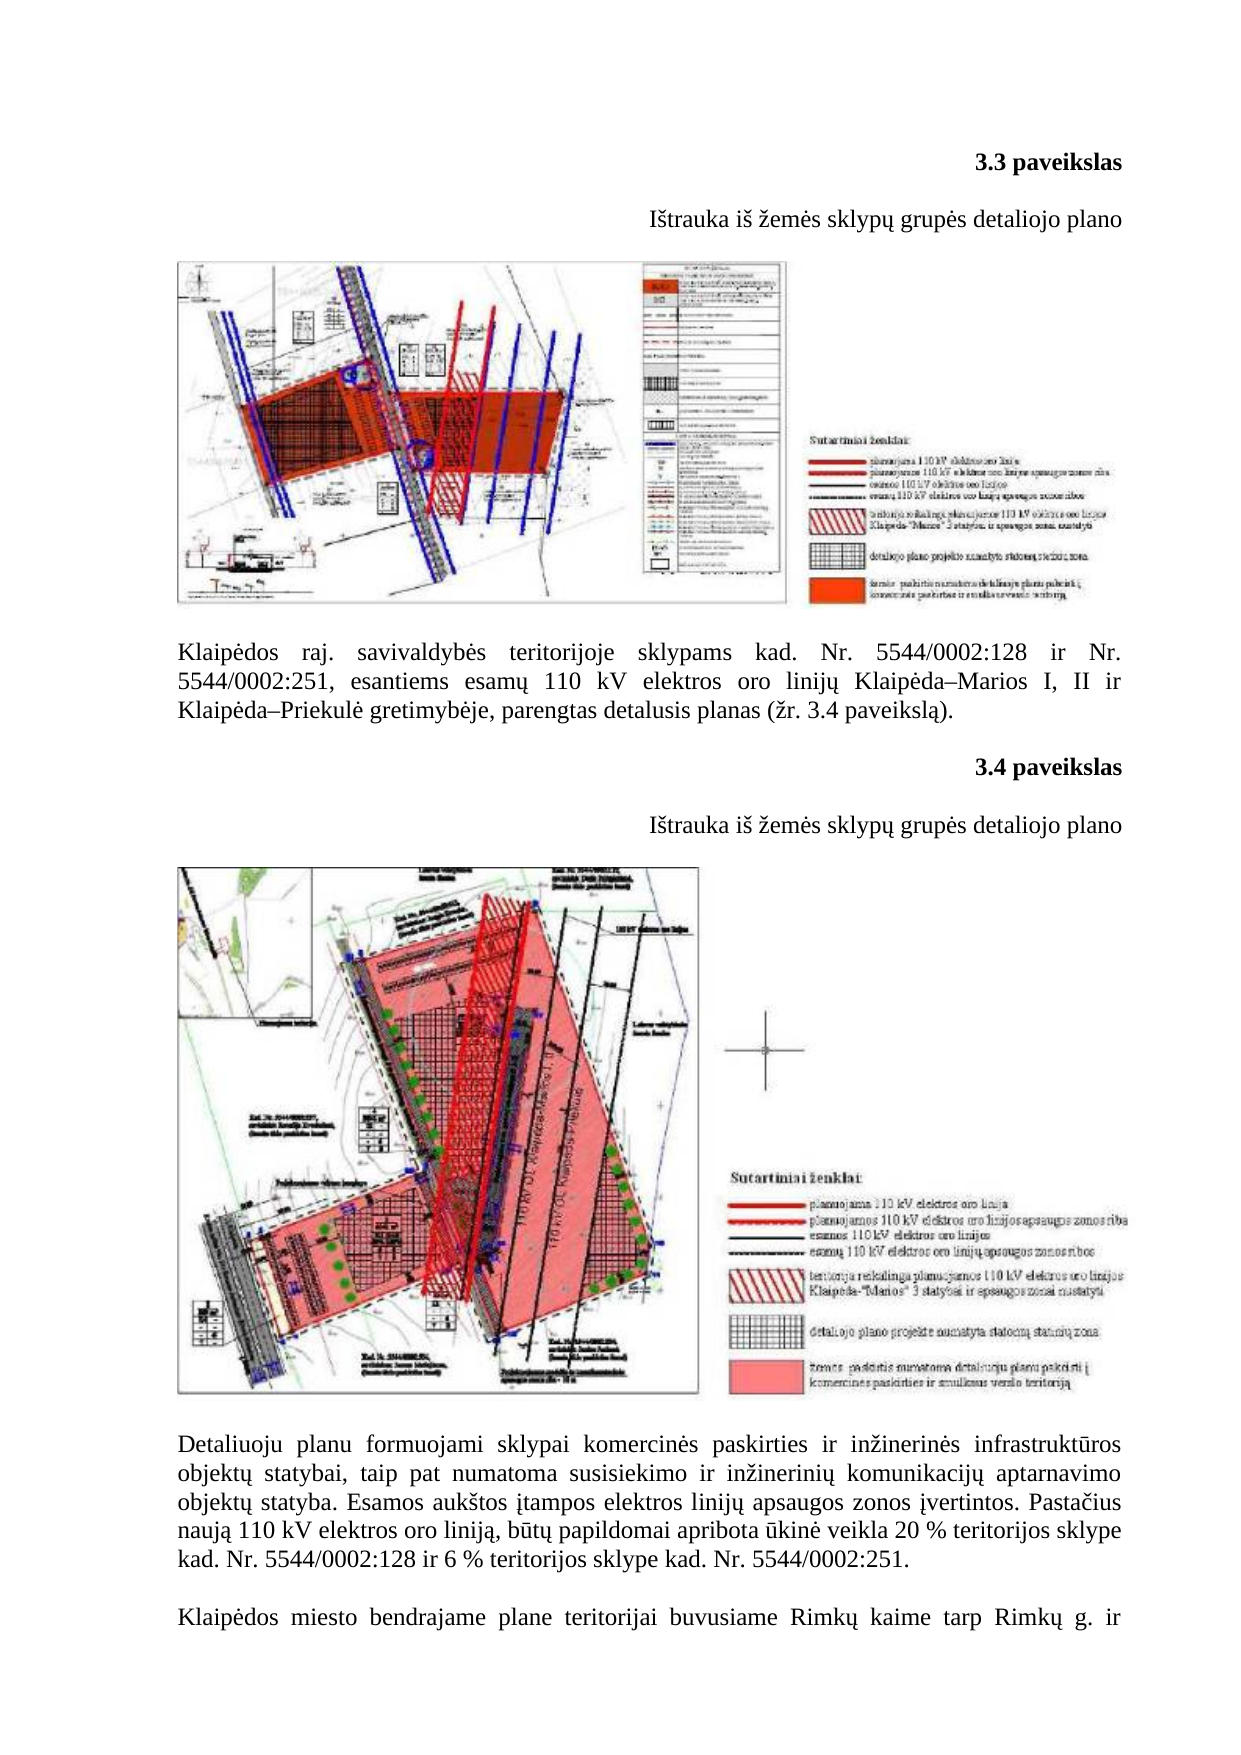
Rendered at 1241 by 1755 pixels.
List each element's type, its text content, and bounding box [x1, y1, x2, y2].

text Detaliuoju planu formuojami sklypai komercinės paskirties ir inžinerinės infrastruktūros objektų statybai, taip pat numatoma susisiekimo ir inžinerinių komunikacijų aptarnavimo objektų statyba. Esamos aukštos įtampos elektros linijų apsaugos zonos įvertintos. Pastačius naują 110 kV elektros oro liniją, būtų papildomai apribota ūkinė veikla 20 % teritorijos sklype kad. Nr. 5544/0002:128 ir 6 % teritorijos sklype kad. Nr. 5544/0002:251. [177, 1429, 1122, 1573]
text 3.4 paveikslas [177, 752, 1122, 781]
text Ištrauka iš žemės sklypų grupės detaliojo plano [177, 810, 1122, 839]
text Klaipėdos miesto bendrajame plane teritorijai buvusiame Rimkų kaime tarp Rimkų g. ir [177, 1602, 1122, 1630]
text 3.3 paveikslas [177, 147, 1122, 176]
text Klaipėdos raj. savivaldybės teritorijoje sklypams kad. Nr. 5544/0002:128 ir Nr. 5544/0002:251, esantiems esamų 110 kV elektros oro linijų Klaipėda–Marios I, II ir Klaipėda–Priekulė gretimybėje, parengtas detalusis planas (žr. 3.4 paveikslą). [177, 637, 1122, 724]
text Ištrauka iš žemės sklypų grupės detaliojo plano [177, 204, 1122, 233]
